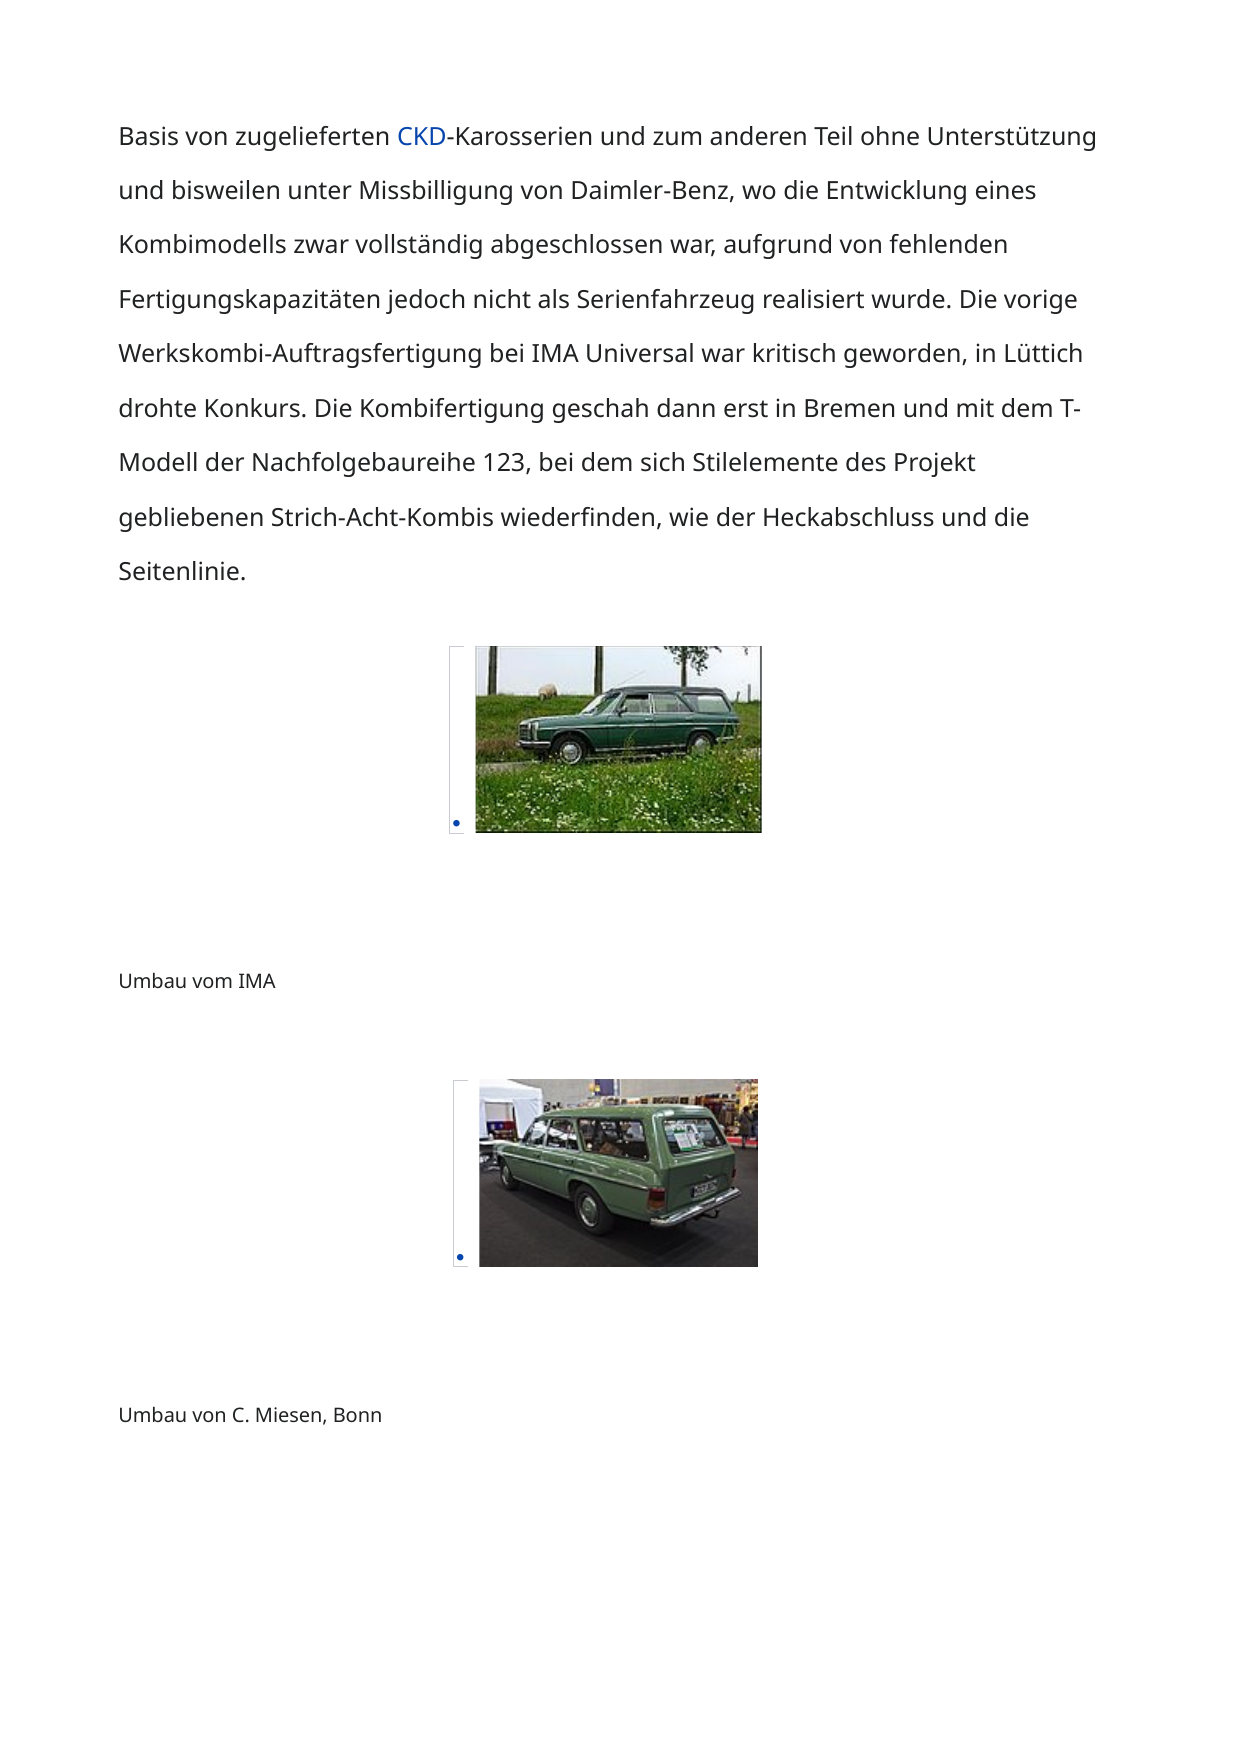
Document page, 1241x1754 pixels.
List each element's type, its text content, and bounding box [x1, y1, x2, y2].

text Basis von zugelieferten CKD-Karosserien und zum anderen Teil ohne Unterstützung und bisweilen unter Missbilligung von Daimler-Benz, wo die Entwicklung eines Kombimodells zwar vollständig abgeschlossen war, aufgrund von fehlenden Fertigungskapazitäten jedoch nicht als Serienfahrzeug realisiert wurde. Die vorige Werkskombi-Auftragsfertigung bei IMA Universal war kritisch geworden, in Lüttich drohte Konkurs. Die Kombifertigung geschah dann erst in Bremen und mit dem T-Modell der Nachfolgebaureihe 123, bei dem sich Stilelemente des Projekt gebliebenen Strich-Acht-Kombis wiederfinden, wie der Heckabschluss und die Seitenlinie. [118, 118, 1122, 588]
picture [479, 1079, 758, 1267]
list Umbau vom IMA [118, 968, 1122, 995]
list Umbau von C. Miesen, Bonn [118, 1401, 1122, 1428]
picture [475, 646, 762, 833]
